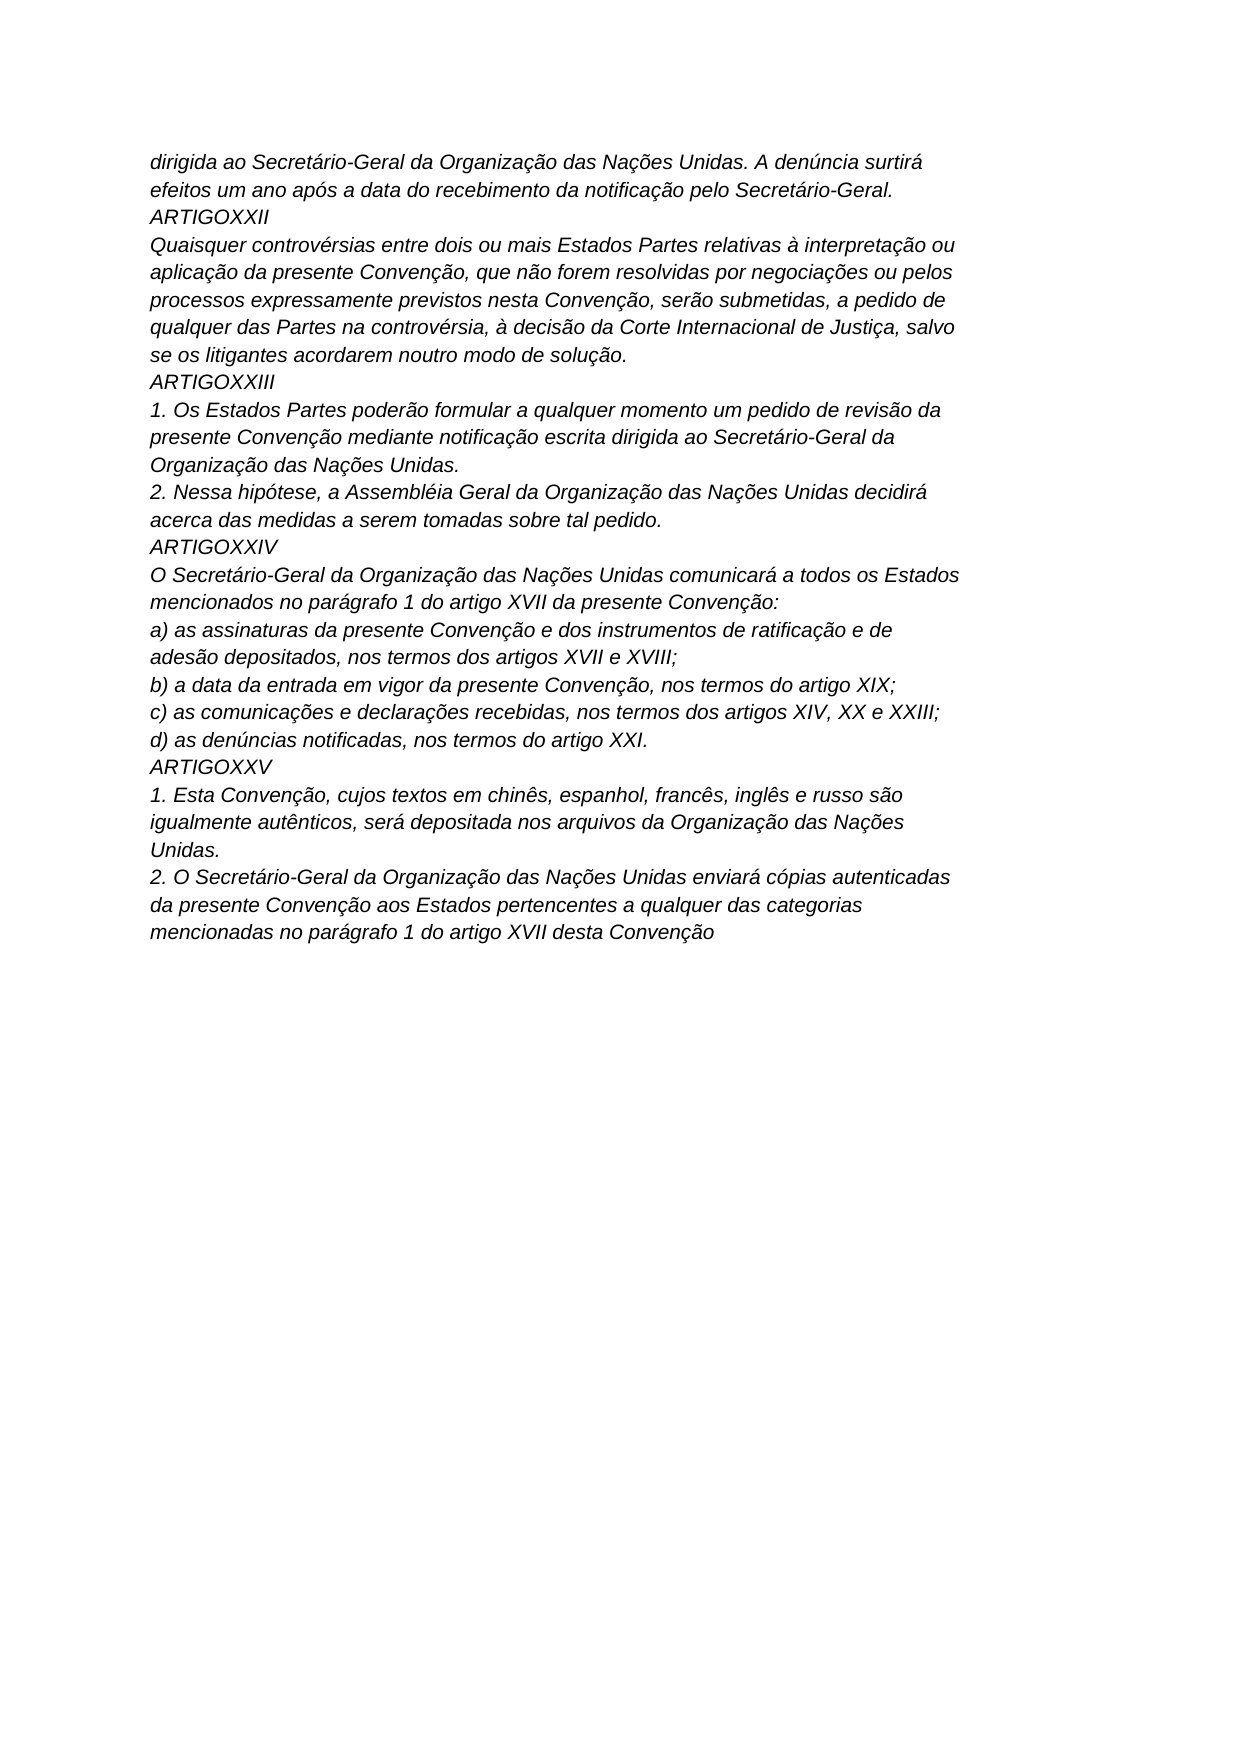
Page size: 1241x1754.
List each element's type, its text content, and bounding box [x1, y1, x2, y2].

text Quaisquer controvérsias entre dois ou mais Estados Partes relativas à interpretação ou [150, 232, 1090, 256]
text qualquer das Partes na controvérsia, à decisão da Corte Internacional de Justiça, salvo [150, 315, 1090, 339]
text igualmente autênticos, será depositada nos arquivos da Organização das Nações [150, 810, 1090, 834]
text 2. Nessa hipótese, a Assembléia Geral da Organização das Nações Unidas decidirá [150, 480, 1090, 504]
text efeitos um ano após a data do recebimento da notificação pelo Secretário-Geral. [150, 177, 1090, 201]
text ARTIGOXXV [150, 755, 1090, 779]
text Organização das Nações Unidas. [150, 452, 1090, 476]
text adesão depositados, nos termos dos artigos XVII e XVIII; [150, 645, 1090, 669]
text mencionadas no parágrafo 1 do artigo XVII desta Convenção [150, 920, 1090, 944]
text 1. Os Estados Partes poderão formular a qualquer momento um pedido de revisão da [150, 397, 1090, 421]
text dirigida ao Secretário-Geral da Organização das Nações Unidas. A denúncia surtirá [150, 150, 1090, 174]
text O Secretário-Geral da Organização das Nações Unidas comunicará a todos os Estados [150, 562, 1090, 586]
text ARTIGOXXIII [150, 370, 1090, 394]
text 2. O Secretário-Geral da Organização das Nações Unidas enviará cópias autenticadas [150, 865, 1090, 889]
text mencionados no parágrafo 1 do artigo XVII da presente Convenção: [150, 590, 1090, 614]
text b) a data da entrada em vigor da presente Convenção, nos termos do artigo XIX; [150, 672, 1090, 696]
text d) as denúncias notificadas, nos termos do artigo XXI. [150, 727, 1090, 751]
text 1. Esta Convenção, cujos textos em chinês, espanhol, francês, inglês e russo são [150, 782, 1090, 806]
text presente Convenção mediante notificação escrita dirigida ao Secretário-Geral da [150, 425, 1090, 449]
text da presente Convenção aos Estados pertencentes a qualquer das categorias [150, 892, 1090, 916]
text ARTIGOXXII [150, 205, 1090, 229]
text c) as comunicações e declarações recebidas, nos termos dos artigos XIV, XX e XXIII; [150, 700, 1090, 724]
text a) as assinaturas da presente Convenção e dos instrumentos de ratificação e de [150, 617, 1090, 641]
text Unidas. [150, 837, 1090, 861]
text ARTIGOXXIV [150, 535, 1090, 559]
text aplicação da presente Convenção, que não forem resolvidas por negociações ou pelos [150, 260, 1090, 284]
text processos expressamente previstos nesta Convenção, serão submetidas, a pedido de [150, 287, 1090, 311]
text acerca das medidas a serem tomadas sobre tal pedido. [150, 507, 1090, 531]
text se os litigantes acordarem noutro modo de solução. [150, 342, 1090, 366]
